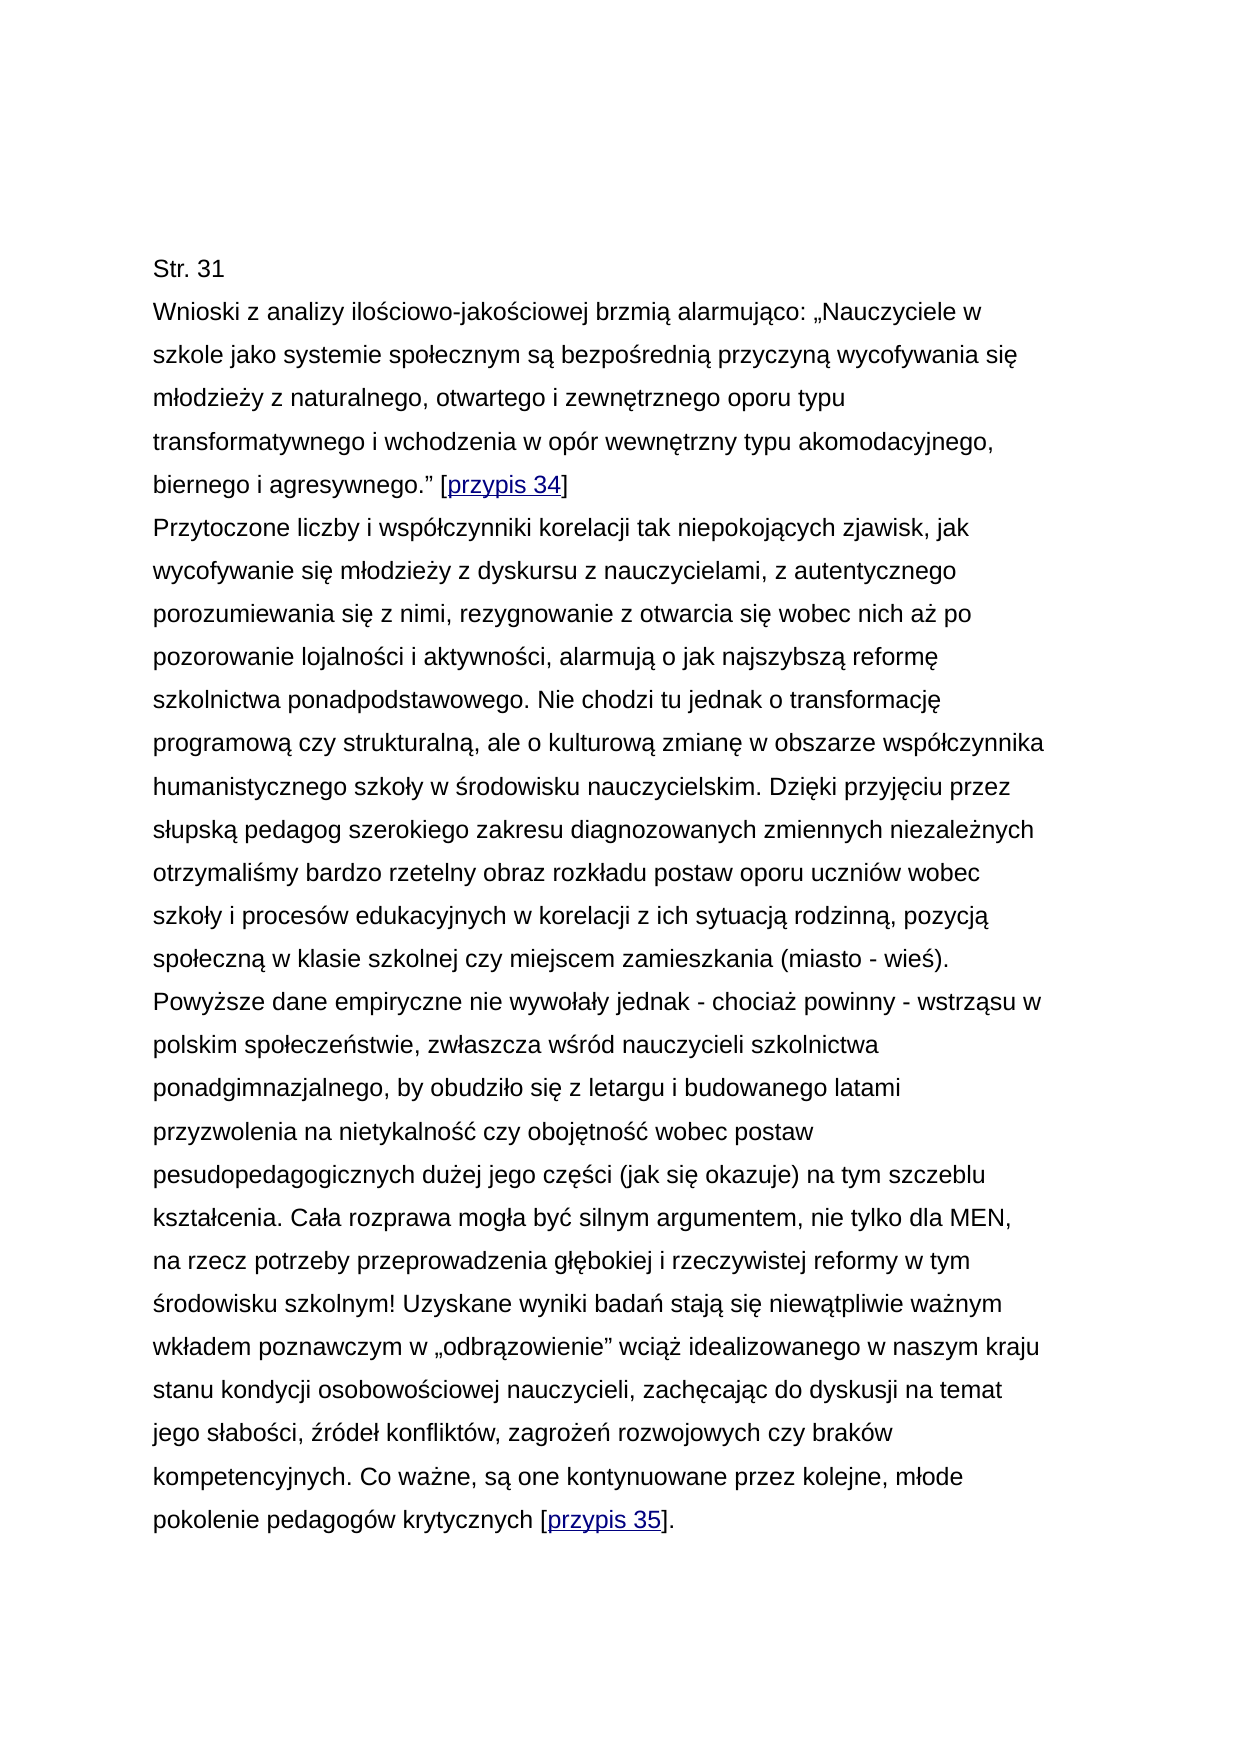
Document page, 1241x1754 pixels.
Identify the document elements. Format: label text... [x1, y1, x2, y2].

text Wnioski z analizy ilościowo-jakościowej brzmią alarmująco: „Nauczyciele w szkole jako systemie społecznym są bezpośrednią przyczyną wycofywania się młodzieży z naturalnego, otwartego i zewnętrznego oporu typu transformatywnego i wchodzenia w opór wewnętrzny typu akomodacyjnego, biernego i agresywnego.” [przypis 34] [153, 297, 1047, 498]
text Str. 31 [153, 254, 1047, 283]
text Przytoczone liczby i współczynniki korelacji tak niepokojących zjawisk, jak wycofywanie się młodzieży z dyskursu z nauczycielami, z autentycznego porozumiewania się z nimi, rezygnowanie z otwarcia się wobec nich aż po pozorowanie lojalności i aktywności, alarmują o jak najszybszą reformę szkolnictwa ponadpodstawowego. Nie chodzi tu jednak o transformację programową czy strukturalną, ale o kulturową zmianę w obszarze współczynnika humanistycznego szkoły w środowisku nauczycielskim. Dzięki przyjęciu przez słupską pedagog szerokiego zakresu diagnozowanych zmiennych niezależnych otrzymaliśmy bardzo rzetelny obraz rozkładu postaw oporu uczniów wobec szkoły i procesów edukacyjnych w korelacji z ich sytuacją rodzinną, pozycją społeczną w klasie szkolnej czy miejscem zamieszkania (miasto - wieś). Powyższe dane empiryczne nie wywołały jednak - chociaż powinny - wstrząsu w polskim społeczeństwie, zwłaszcza wśród nauczycieli szkolnictwa ponadgimnazjalnego, by obudziło się z letargu i budowanego latami przyzwolenia na nietykalność czy obojętność wobec postaw pesudopedagogicznych dużej jego części (jak się okazuje) na tym szczeblu kształcenia. Cała rozprawa mogła być silnym argumentem, nie tylko dla MEN, na rzecz potrzeby przeprowadzenia głębokiej i rzeczywistej reformy w tym środowisku szkolnym! Uzyskane wyniki badań stają się niewątpliwie ważnym wkładem poznawczym w „odbrązowienie” wciąż idealizowanego w naszym kraju stanu kondycji osobowościowej nauczycieli, zachęcając do dyskusji na temat jego słabości, źródeł konfliktów, zagrożeń rozwojowych czy braków kompetencyjnych. Co ważne, są one kontynuowane przez kolejne, młode pokolenie pedagogów krytycznych [przypis 35]. [153, 513, 1047, 1533]
